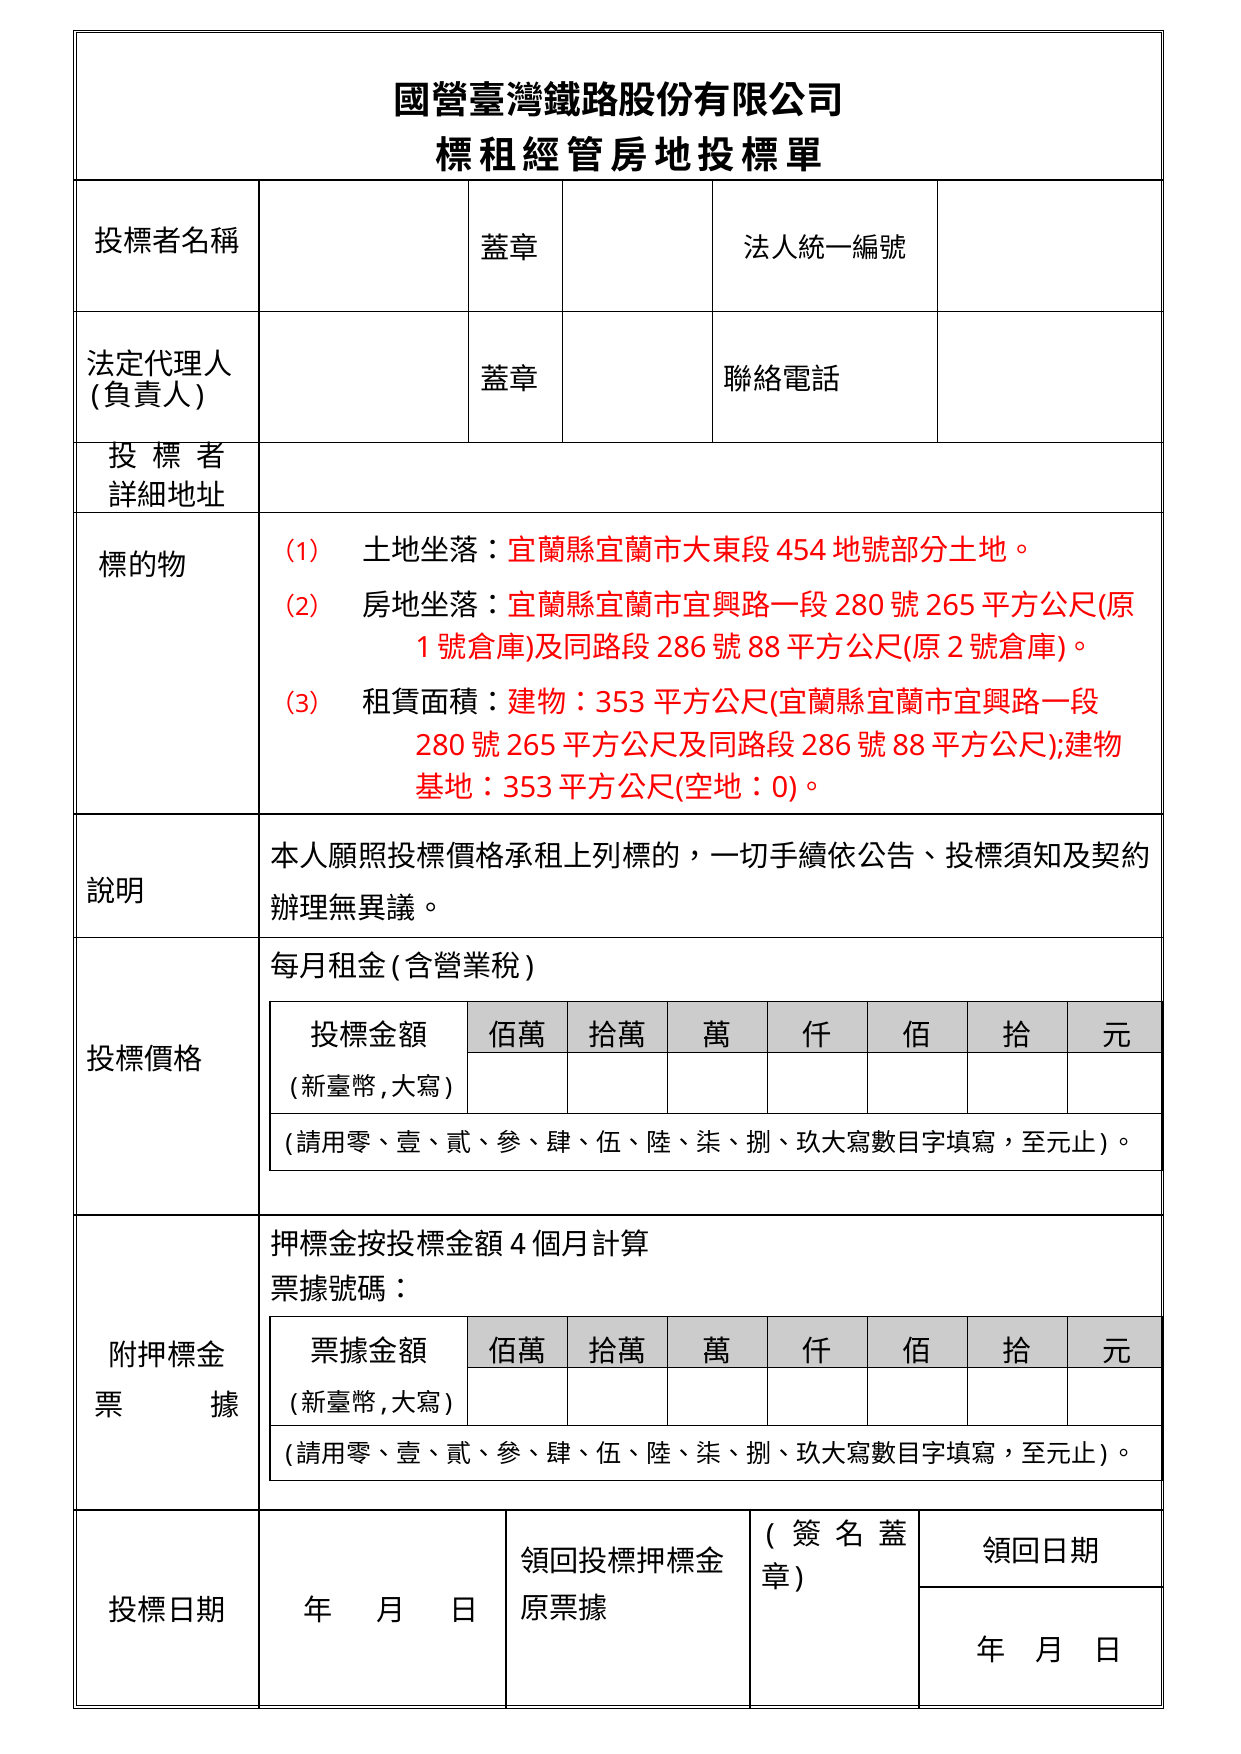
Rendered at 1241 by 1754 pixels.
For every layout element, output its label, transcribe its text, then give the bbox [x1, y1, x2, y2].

table_header 仟 [768, 1317, 867, 1367]
table_header 投標金額 (新臺幣,大寫) [271, 1002, 467, 1112]
table_cell 每月租金(含營業稅) [260, 938, 1161, 1214]
table_cell [468, 1368, 567, 1425]
table_header 佰 [868, 1317, 967, 1367]
table_cell 聯絡電話 [713, 312, 937, 442]
table_header 萬 [668, 1317, 767, 1367]
table_cell 年 月 日 [920, 1588, 1161, 1705]
table_cell 說明 [77, 815, 258, 936]
table_cell [568, 1053, 667, 1112]
table_cell [568, 1368, 667, 1425]
table_cell [260, 181, 468, 311]
table_cell [1068, 1368, 1161, 1425]
table_cell 領回日期 [920, 1511, 1161, 1586]
table_cell 押標金按投標金額4個月計算 票據號碼： [260, 1216, 1161, 1509]
table_cell [468, 1053, 567, 1112]
table_cell 年 月 日 [260, 1511, 505, 1705]
table_header 拾 [968, 1002, 1067, 1052]
table_cell [563, 181, 712, 311]
table_header 佰萬 [468, 1317, 567, 1367]
table_header 拾萬 [568, 1002, 667, 1052]
table_cell 附押標金 票 據 [77, 1216, 258, 1509]
table_cell 法定代理人(負責人) 姓名 [77, 312, 258, 442]
table_header 元 [1068, 1002, 1161, 1052]
table_cell [668, 1368, 767, 1425]
table_cell 投標價格 [77, 938, 258, 1214]
table_cell 蓋章 [469, 312, 562, 442]
table_header 仟 [768, 1002, 867, 1052]
table_cell 本人願照投標價格承租上列標的，一切手續依公告、投標須知及契約辦理無異議。 [260, 815, 1161, 936]
table_cell [868, 1368, 967, 1425]
table_cell [768, 1053, 867, 1112]
table_header 票據金額 (新臺幣,大寫) [271, 1317, 467, 1425]
table_cell [563, 312, 712, 442]
table_cell 法人統一編號 [713, 181, 937, 311]
table_cell (請用零、壹、貳、參、肆、伍、陸、柒、捌、玖大寫數目字填寫，至元止)。 [271, 1114, 1161, 1169]
table_cell [868, 1053, 967, 1112]
table_cell 投 標 者 詳細地址 [77, 443, 258, 512]
table_cell [1068, 1053, 1161, 1112]
table_cell 蓋章 [469, 181, 562, 311]
table_header 拾 [968, 1317, 1067, 1367]
table_cell 標的物 [77, 513, 258, 813]
table_cell [668, 1053, 767, 1112]
table_cell [968, 1368, 1067, 1425]
table_cell 投標日期 [77, 1511, 258, 1705]
table_header 元 [1068, 1317, 1161, 1367]
table_cell [968, 1053, 1067, 1112]
table_cell [768, 1368, 867, 1425]
table_cell [260, 443, 1161, 512]
table_cell [938, 181, 1161, 311]
table_header 萬 [668, 1002, 767, 1052]
table_header 國營臺灣鐵路股份有限公司 標租經管房地投標單 [77, 33, 1161, 179]
table_cell [260, 312, 468, 442]
table_cell (簽名蓋章) [751, 1511, 918, 1705]
table_cell (請用零、壹、貳、參、肆、伍、陸、柒、捌、玖大寫數目字填寫，至元止)。 [271, 1426, 1161, 1480]
table_cell 土地坐落：宜蘭縣宜蘭市大東段454地號部分土地。 房地坐落：宜蘭縣宜蘭市宜興路一段280號265平方公尺(原1號倉庫)及同路段286號88平方公尺(原2號倉庫)。 租賃面積：建物：353 平方公尺(宜蘭縣宜蘭市宜興路一段280號265平方公尺及同路段286號88平方公尺);建物基地：353平方公尺(空地：0)。 土地使用分區：產業交流專用區。 [260, 513, 1161, 813]
table_header 佰 [868, 1002, 967, 1052]
table_header 佰萬 [468, 1002, 567, 1052]
table_header 拾萬 [568, 1317, 667, 1367]
table_cell [938, 312, 1161, 442]
table_cell 領回投標押標金 原票據 [507, 1511, 749, 1705]
table_cell 投標者名稱 [77, 181, 258, 311]
